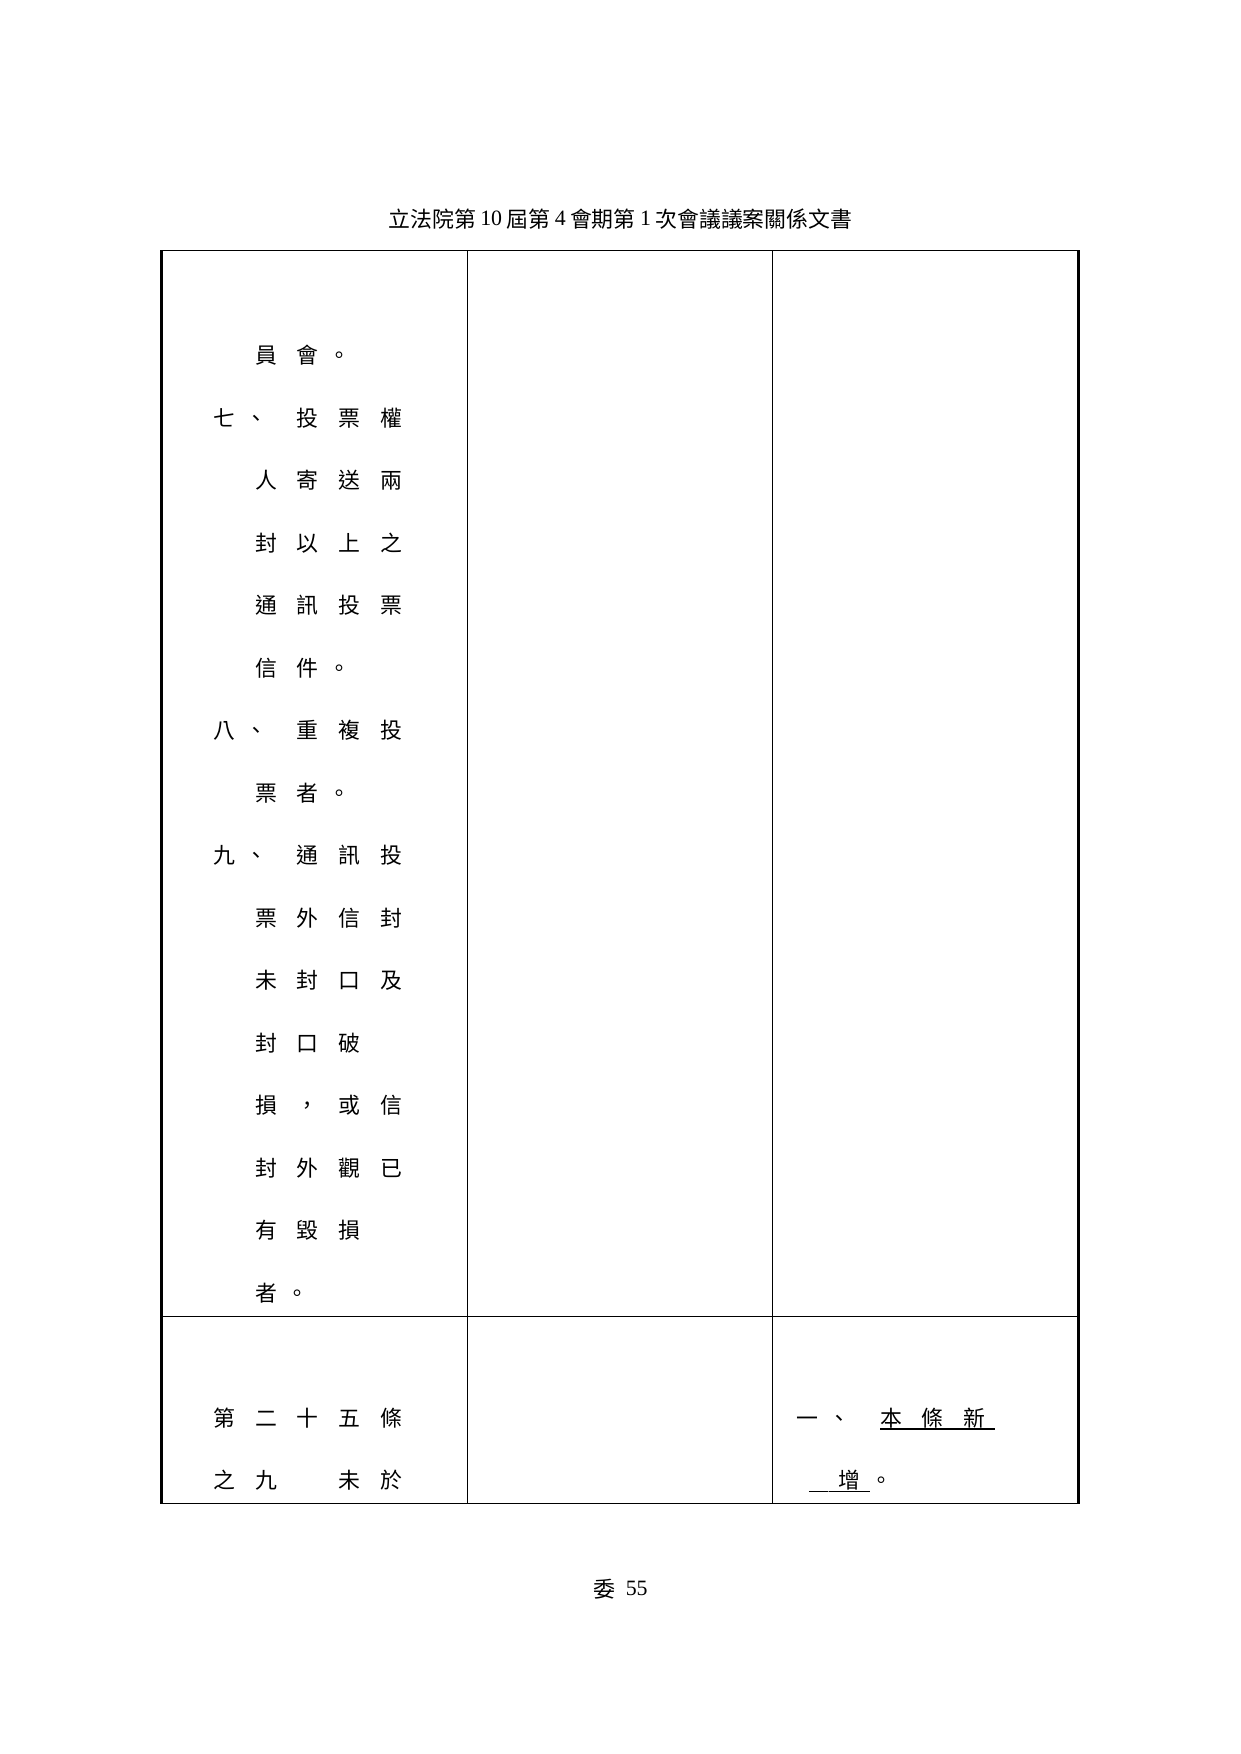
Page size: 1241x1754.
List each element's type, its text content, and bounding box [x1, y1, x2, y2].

table_cell 一、本條新增。 [773, 1317, 1077, 1503]
table_cell [468, 1317, 772, 1503]
table_cell 員會。 七、投票權人寄送兩封以上之通訊投票信件。 八、重複投票者。 九、通訊投票外信封未封口及封口破損，或信封外觀已有毀損者。 [163, 251, 467, 1316]
table_cell [468, 251, 772, 1316]
table_cell 第二十五條之九 未於 [163, 1317, 467, 1503]
table_cell [773, 251, 1077, 1316]
